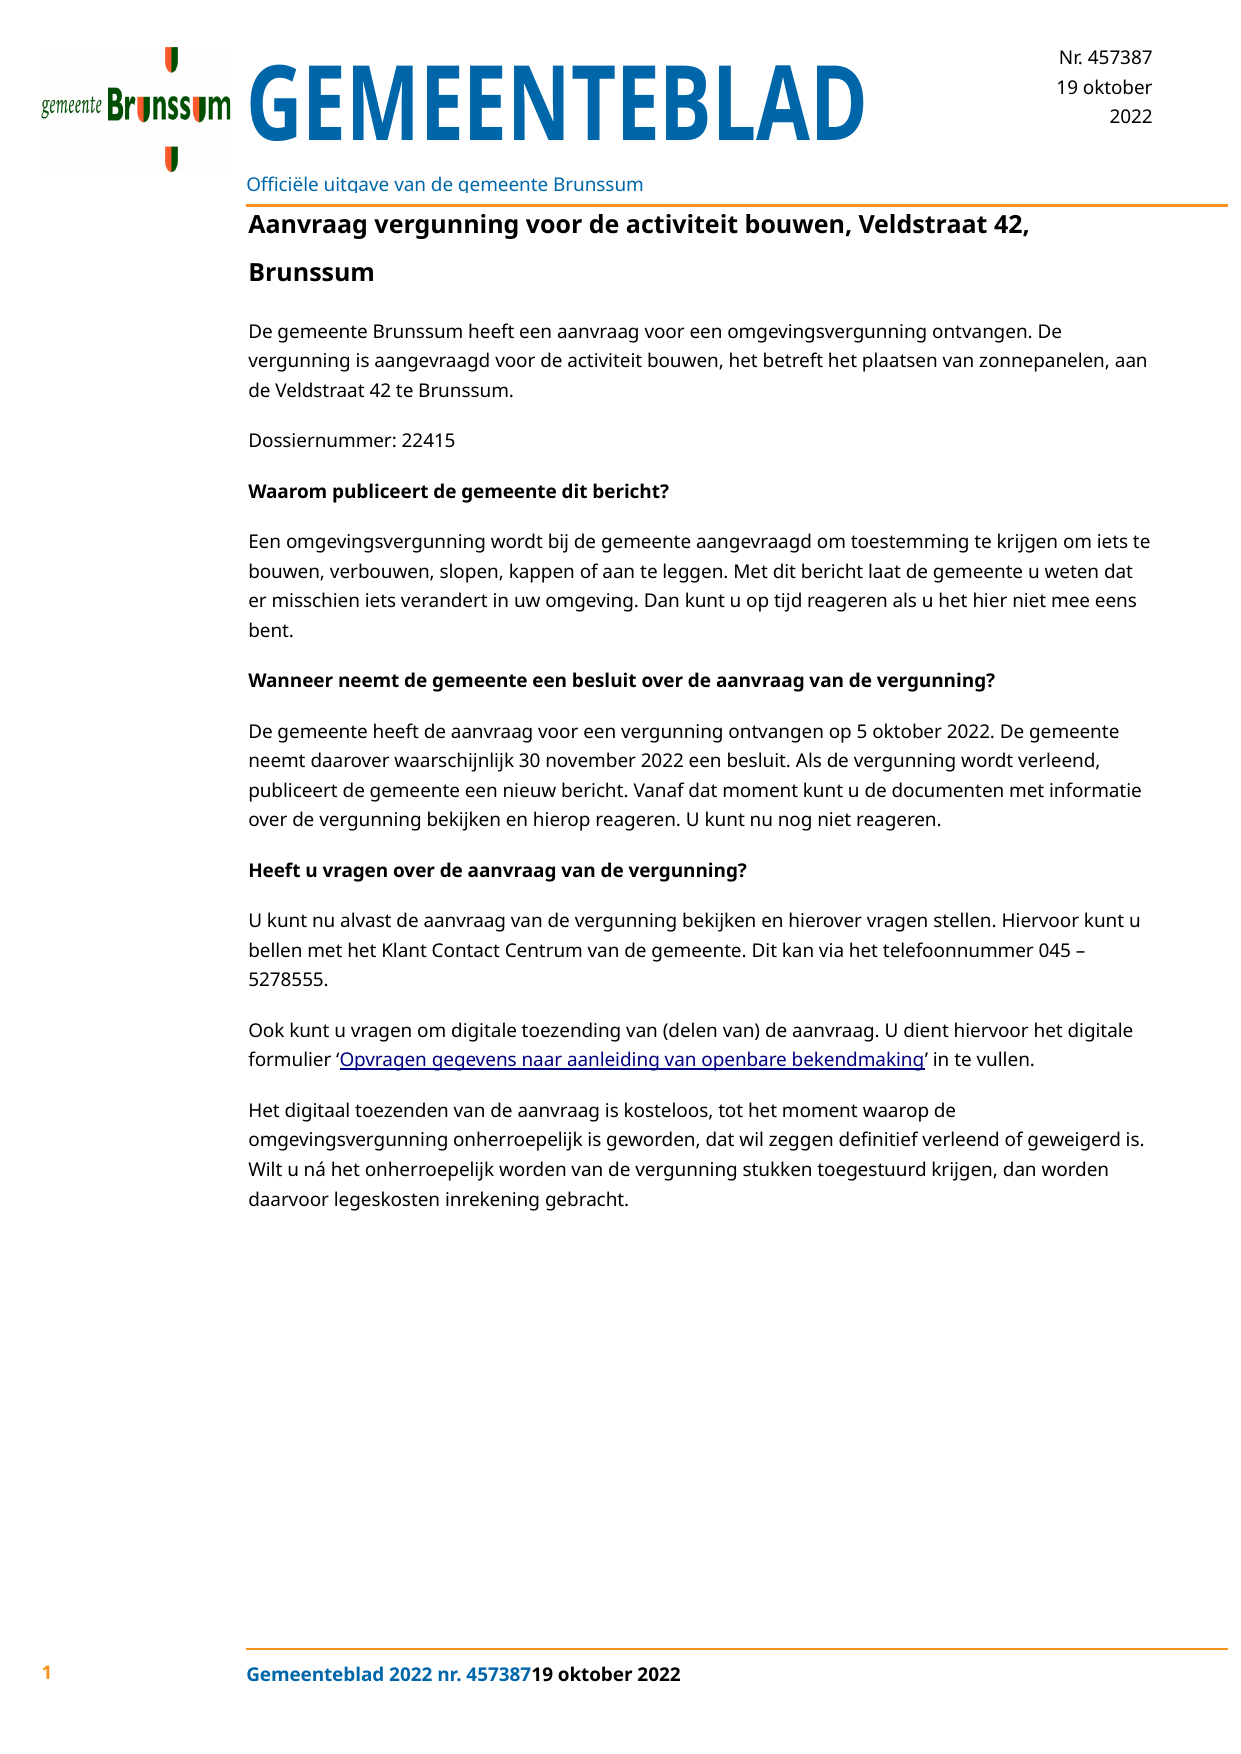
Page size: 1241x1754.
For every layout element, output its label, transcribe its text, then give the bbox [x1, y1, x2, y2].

text Heeft u vragen over de aanvraag van de vergunning? [248, 857, 1152, 883]
text Aanvraag vergunning voor de activiteit bouwen, Veldstraat 42, Brunssum [248, 207, 1152, 288]
text Wanneer neemt de gemeente een besluit over de aanvraag van de vergunning? [248, 667, 1152, 693]
text U kunt nu alvast de aanvraag van de vergunning bekijken en hierover vragen stellen. Hiervoor kunt u bellen met het Klant Contact Centrum van de gemeente. Dit kan via het telefoonnummer 045 – 5278555. [248, 907, 1152, 992]
text Ook kunt u vragen om digitale toezending van (delen van) de aanvraag. U dient hiervoor het digitale formulier ‘Opvragen gegevens naar aanleiding van openbare bekendmaking’ in te vullen. [248, 1017, 1152, 1072]
text Het digitaal toezenden van de aanvraag is kosteloos, tot het moment waarop de omgevingsvergunning onherroepelijk is geworden, dat wil zeggen definitief verleend of geweigerd is. Wilt u ná het onherroepelijk worden van de vergunning stukken toegestuurd krijgen, dan worden daarvoor legeskosten inrekening gebracht. [248, 1097, 1152, 1212]
text De gemeente Brunssum heeft een aanvraag voor een omgevingsvergunning ontvangen. De vergunning is aangevraagd voor de activiteit bouwen, het betreft het plaatsen van zonnepanelen, aan de Veldstraat 42 te Brunssum. [248, 318, 1152, 403]
text Een omgevingsvergunning wordt bij de gemeente aangevraagd om toestemming te krijgen om iets te bouwen, verbouwen, slopen, kappen of aan te leggen. Met dit bericht laat de gemeente u weten dat er misschien iets verandert in uw omgeving. Dan kunt u op tijd reageren als u het hier niet mee eens bent. [248, 528, 1152, 643]
text De gemeente heeft de aanvraag voor een vergunning ontvangen op 5 oktober 2022. De gemeente neemt daarover waarschijnlijk 30 november 2022 een besluit. Als de vergunning wordt verleend, publiceert de gemeente een nieuw bericht. Vanaf dat moment kunt u de documenten met informatie over de vergunning bekijken en hierop reageren. U kunt nu nog niet reageren. [248, 718, 1152, 832]
picture [41, 47, 231, 172]
text Waarom publiceert de gemeente dit bericht? [248, 478, 1152, 504]
text Dossiernummer: 22415 [248, 427, 1152, 453]
